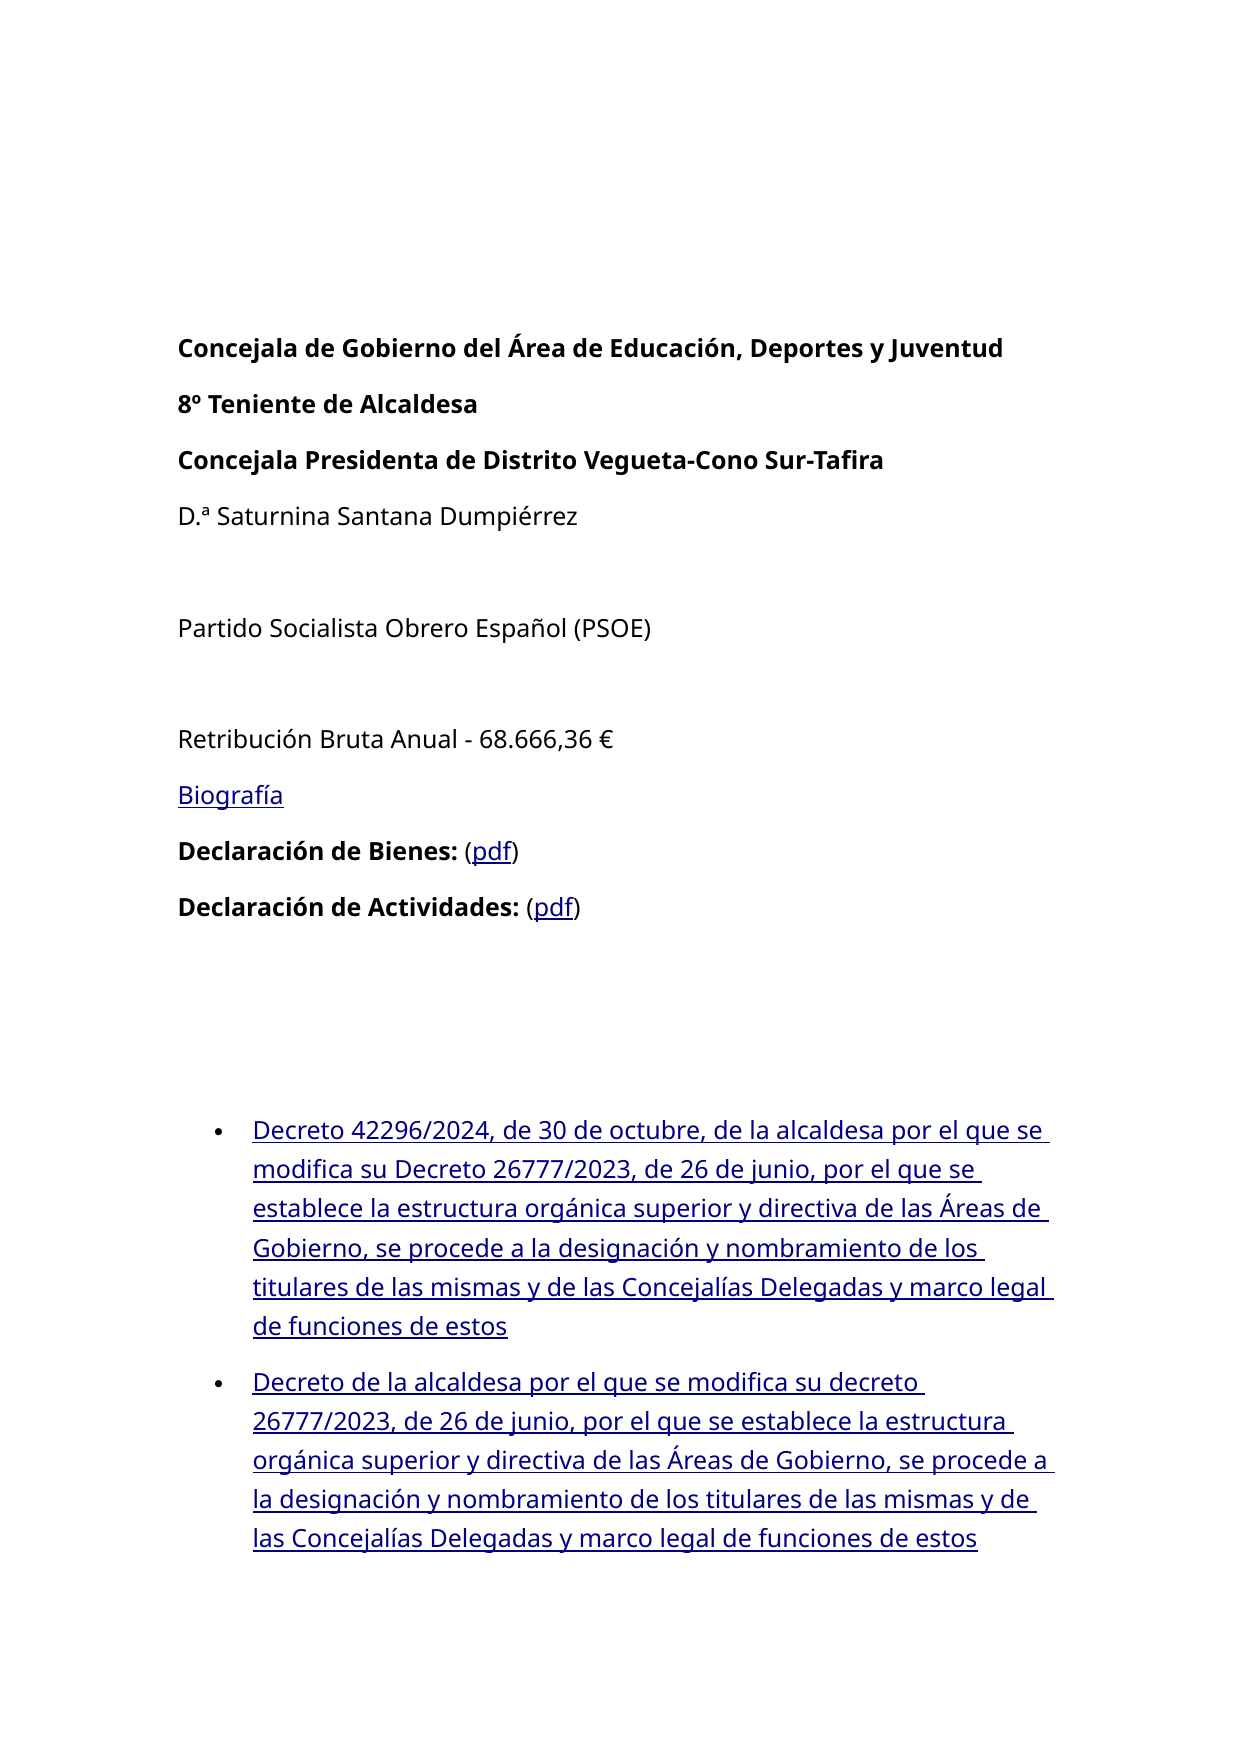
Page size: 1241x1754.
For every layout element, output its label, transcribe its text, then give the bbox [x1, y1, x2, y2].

text Retribución Bruta Anual - 68.666,36 € [177, 722, 1063, 756]
text Biografía [177, 778, 1063, 812]
list Decreto de la alcaldesa por el que se modifica su decreto 26777/2023, de 26 de junio, por el que se establece la estructura orgánica superior y directiva de las Áreas de Gobierno, se procede a la designación y nombramiento de los titulares de las mismas y de las Concejalías Delegadas y marco legal de funciones de estos [215, 1364, 1063, 1555]
text D.ª Saturnina Santana Dumpiérrez [177, 499, 1063, 533]
text 8º Teniente de Alcaldesa [177, 387, 1063, 421]
text Concejala de Gobierno del Área de Educación, Deportes y Juventud [177, 331, 1063, 365]
list Decreto 42296/2024, de 30 de octubre, de la alcaldesa por el que se modifica su Decreto 26777/2023, de 26 de junio, por el que se establece la estructura orgánica superior y directiva de las Áreas de Gobierno, se procede a la designación y nombramiento de los titulares de las mismas y de las Concejalías Delegadas y marco legal de funciones de estos [215, 1113, 1063, 1343]
text Concejala Presidenta de Distrito Vegueta-Cono Sur-Tafira [177, 443, 1063, 477]
text Declaración de Bienes: (pdf) [177, 834, 1063, 868]
text Partido Socialista Obrero Español (PSOE) [177, 610, 1063, 644]
text Declaración de Actividades: (pdf) [177, 889, 1063, 923]
